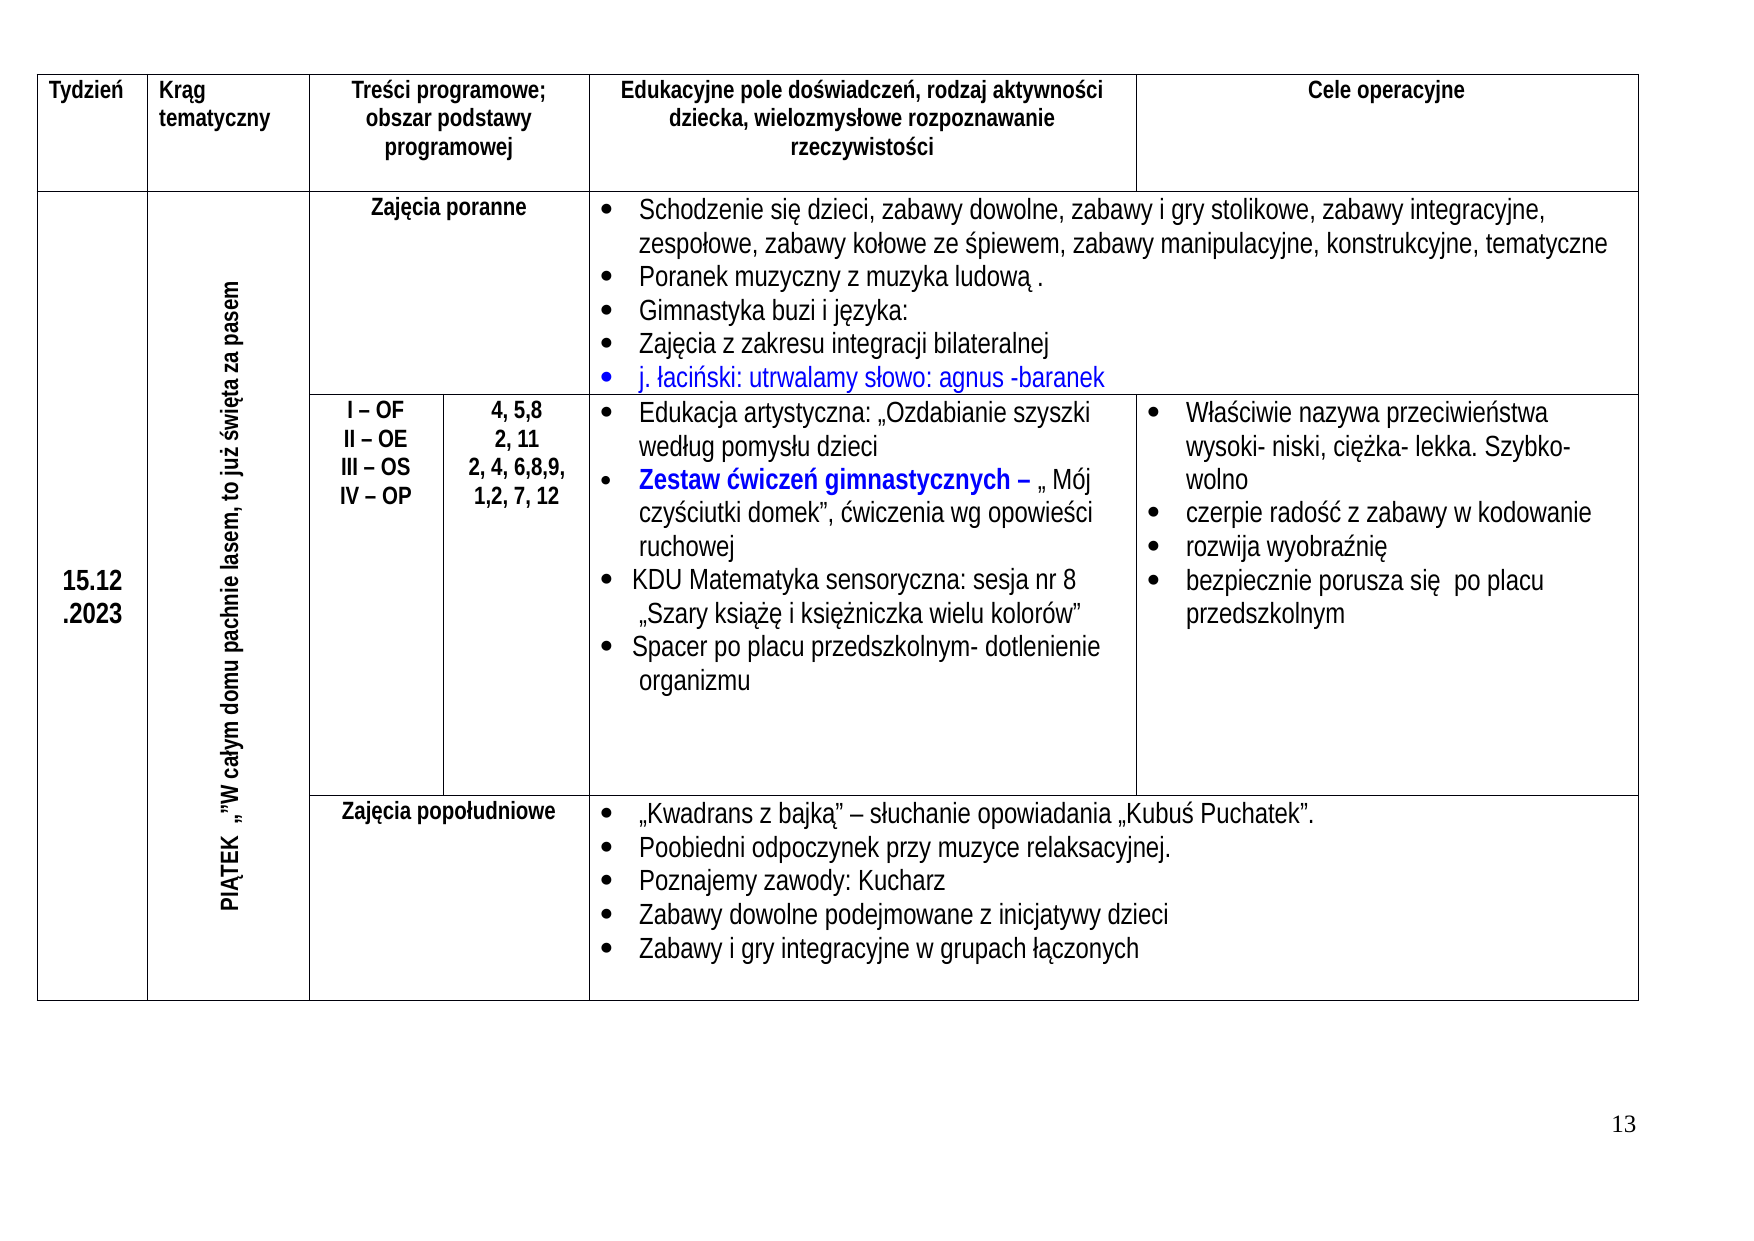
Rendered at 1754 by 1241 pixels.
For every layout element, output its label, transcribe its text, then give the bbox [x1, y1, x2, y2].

table_cell 15.12.2023 [38, 192, 147, 1000]
table_cell Edukacja artystyczna: „Ozdabianie szyszki według pomysłu dzieci Zestaw ćwiczeń gimnastycznych – „ Mój czyściutki domek”, ćwiczenia wg opowieści ruchowej KDU Matematyka sensoryczna: sesja nr 8 „Szary książę i księżniczka wielu kolorów” Spacer po placu przedszkolnym- dotlenienie organizmu [590, 395, 1136, 795]
table_cell „Kwadrans z bajką” – słuchanie opowiadania „Kubuś Puchatek”. Poobiedni odpoczynek przy muzyce relaksacyjnej. Poznajemy zawody: Kucharz Zabawy dowolne podejmowane z inicjatywy dzieci Zabawy i gry integracyjne w grupach łączonych [590, 796, 1638, 1000]
table_cell Zajęcia poranne [310, 192, 589, 394]
table_header Edukacyjne pole doświadczeń, rodzaj aktywności dziecka, wielozmysłowe rozpoznawanie rzeczywistości [590, 75, 1136, 191]
table_cell ”W całym domu pachnie lasem, to już święta za pasem PIĄTEK „ [148, 192, 309, 1000]
table_header Treści programowe; obszar podstawy programowej [310, 75, 589, 191]
table_header Cele operacyjne [1137, 75, 1638, 191]
table_header Krąg tematyczny [148, 75, 309, 191]
table_cell Schodzenie się dzieci, zabawy dowolne, zabawy i gry stolikowe, zabawy integracyjne, zespołowe, zabawy kołowe ze śpiewem, zabawy manipulacyjne, konstrukcyjne, tematyczne Poranek muzyczny z muzyka ludową . Gimnastyka buzi i języka: Zajęcia z zakresu integracji bilateralnej j. łaciński: utrwalamy słowo: agnus -baranek [590, 192, 1638, 394]
table_cell 4, 5,8 2, 11 2, 4, 6,8,9, 1,2, 7, 12 [444, 395, 589, 795]
table_cell Zajęcia popołudniowe [310, 796, 589, 1000]
table_cell Właściwie nazywa przeciwieństwa wysoki- niski, ciężka- lekka. Szybko- wolno czerpie radość z zabawy w kodowanie rozwija wyobraźnię bezpiecznie porusza się po placu przedszkolnym [1137, 395, 1638, 795]
table_header Tydzień [38, 75, 147, 191]
table_cell I – OF II – OE III – OS IV – OP [310, 395, 443, 795]
